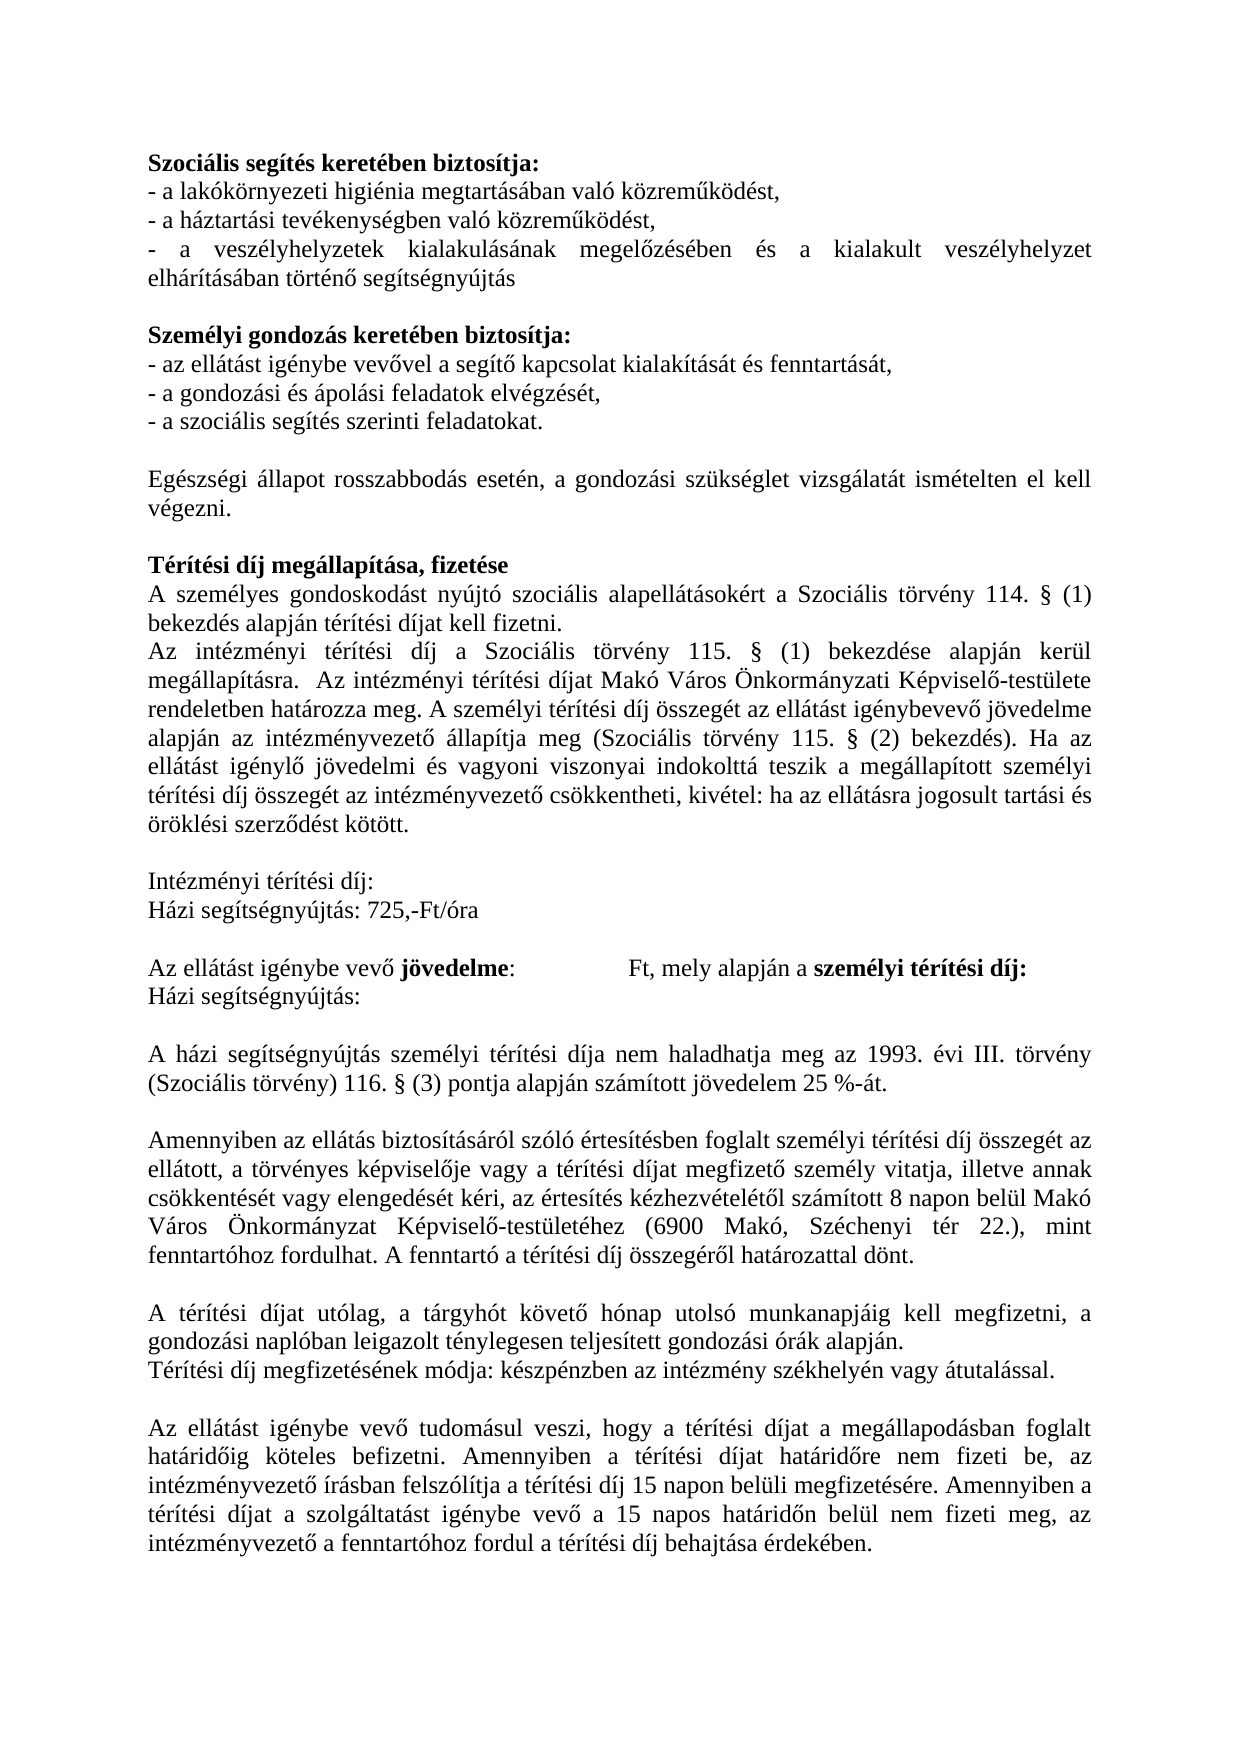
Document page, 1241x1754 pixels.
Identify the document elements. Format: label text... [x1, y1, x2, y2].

text - a háztartási tevékenységben való közreműködést, [148, 205, 1093, 234]
text Amennyiben az ellátás biztosításáról szóló értesítésben foglalt személyi térítési díj összegét az ellátott, a törvényes képviselője vagy a térítési díjat megfizető személy vitatja, illetve annak csökkentését vagy elengedését kéri, az értesítés kézhezvételétől számított 8 napon belül Makó Város Önkormányzat Képviselő-testületéhez (6900 Makó, Széchenyi tér 22.), mint fenntartóhoz fordulhat. A fenntartó a térítési díj összegéről határozattal dönt. [148, 1125, 1093, 1269]
text Egészségi állapot rosszabbodás esetén, a gondozási szükséglet vizsgálatát ismételten el kell végezni. [148, 464, 1093, 521]
text Személyi gondozás keretében biztosítja: [148, 320, 1093, 349]
text A házi segítségnyújtás személyi térítési díja nem haladhatja meg az 1993. évi III. törvény (Szociális törvény) 116. § (3) pontja alapján számított jövedelem 25 %-át. [148, 1039, 1093, 1096]
text Az ellátást igénybe vevő jövedelme: Ft, mely alapján a személyi térítési díj: [148, 953, 1093, 981]
text - a veszélyhelyzetek kialakulásának megelőzésében és a kialakult veszélyhelyzet elhárításában történő segítségnyújtás [148, 234, 1093, 291]
text Térítési díj megfizetésének módja: készpénzben az intézmény székhelyén vagy átutalással. [148, 1355, 1093, 1384]
text - a gondozási és ápolási feladatok elvégzését, [148, 378, 1093, 406]
text A személyes gondoskodást nyújtó szociális alapellátásokért a Szociális törvény 114. § (1) bekezdés alapján térítési díjat kell fizetni. [148, 579, 1093, 636]
text Házi segítségnyújtás: [148, 981, 1093, 1010]
text Az intézményi térítési díj a Szociális törvény 115. § (1) bekezdése alapján kerül megállapításra. Az intézményi térítési díjat Makó Város Önkormányzati Képviselő-testülete rendeletben határozza meg. A személyi térítési díj összegét az ellátást igénybevevő jövedelme alapján az intézményvezető állapítja meg (Szociális törvény 115. § (2) bekezdés). Ha az ellátást igénylő jövedelmi és vagyoni viszonyai indokolttá teszik a megállapított személyi térítési díj összegét az intézményvezető csökkentheti, kivétel: ha az ellátásra jogosult tartási és öröklési szerződést kötött. [148, 636, 1093, 838]
text - az ellátást igénybe vevővel a segítő kapcsolat kialakítását és fenntartását, [148, 349, 1093, 378]
text Házi segítségnyújtás: 725,-Ft/óra [148, 895, 1093, 924]
text - a lakókörnyezeti higiénia megtartásában való közreműködést, [148, 176, 1093, 205]
text Az ellátást igénybe vevő tudomásul veszi, hogy a térítési díjat a megállapodásban foglalt határidőig köteles befizetni. Amennyiben a térítési díjat határidőre nem fizeti be, az intézményvezető írásban felszólítja a térítési díj 15 napon belüli megfizetésére. Amennyiben a térítési díjat a szolgáltatást igénybe vevő a 15 napos határidőn belül nem fizeti meg, az intézményvezető a fenntartóhoz fordul a térítési díj behajtása érdekében. [148, 1413, 1093, 1556]
text Intézményi térítési díj: [148, 866, 1093, 895]
subtitle Térítési díj megállapítása, fizetése [148, 550, 1093, 579]
text - a szociális segítés szerinti feladatokat. [148, 406, 1093, 435]
text A térítési díjat utólag, a tárgyhót követő hónap utolsó munkanapjáig kell megfizetni, a gondozási naplóban leigazolt ténylegesen teljesített gondozási órák alapján. [148, 1298, 1093, 1355]
text Szociális segítés keretében biztosítja: [148, 148, 1093, 176]
